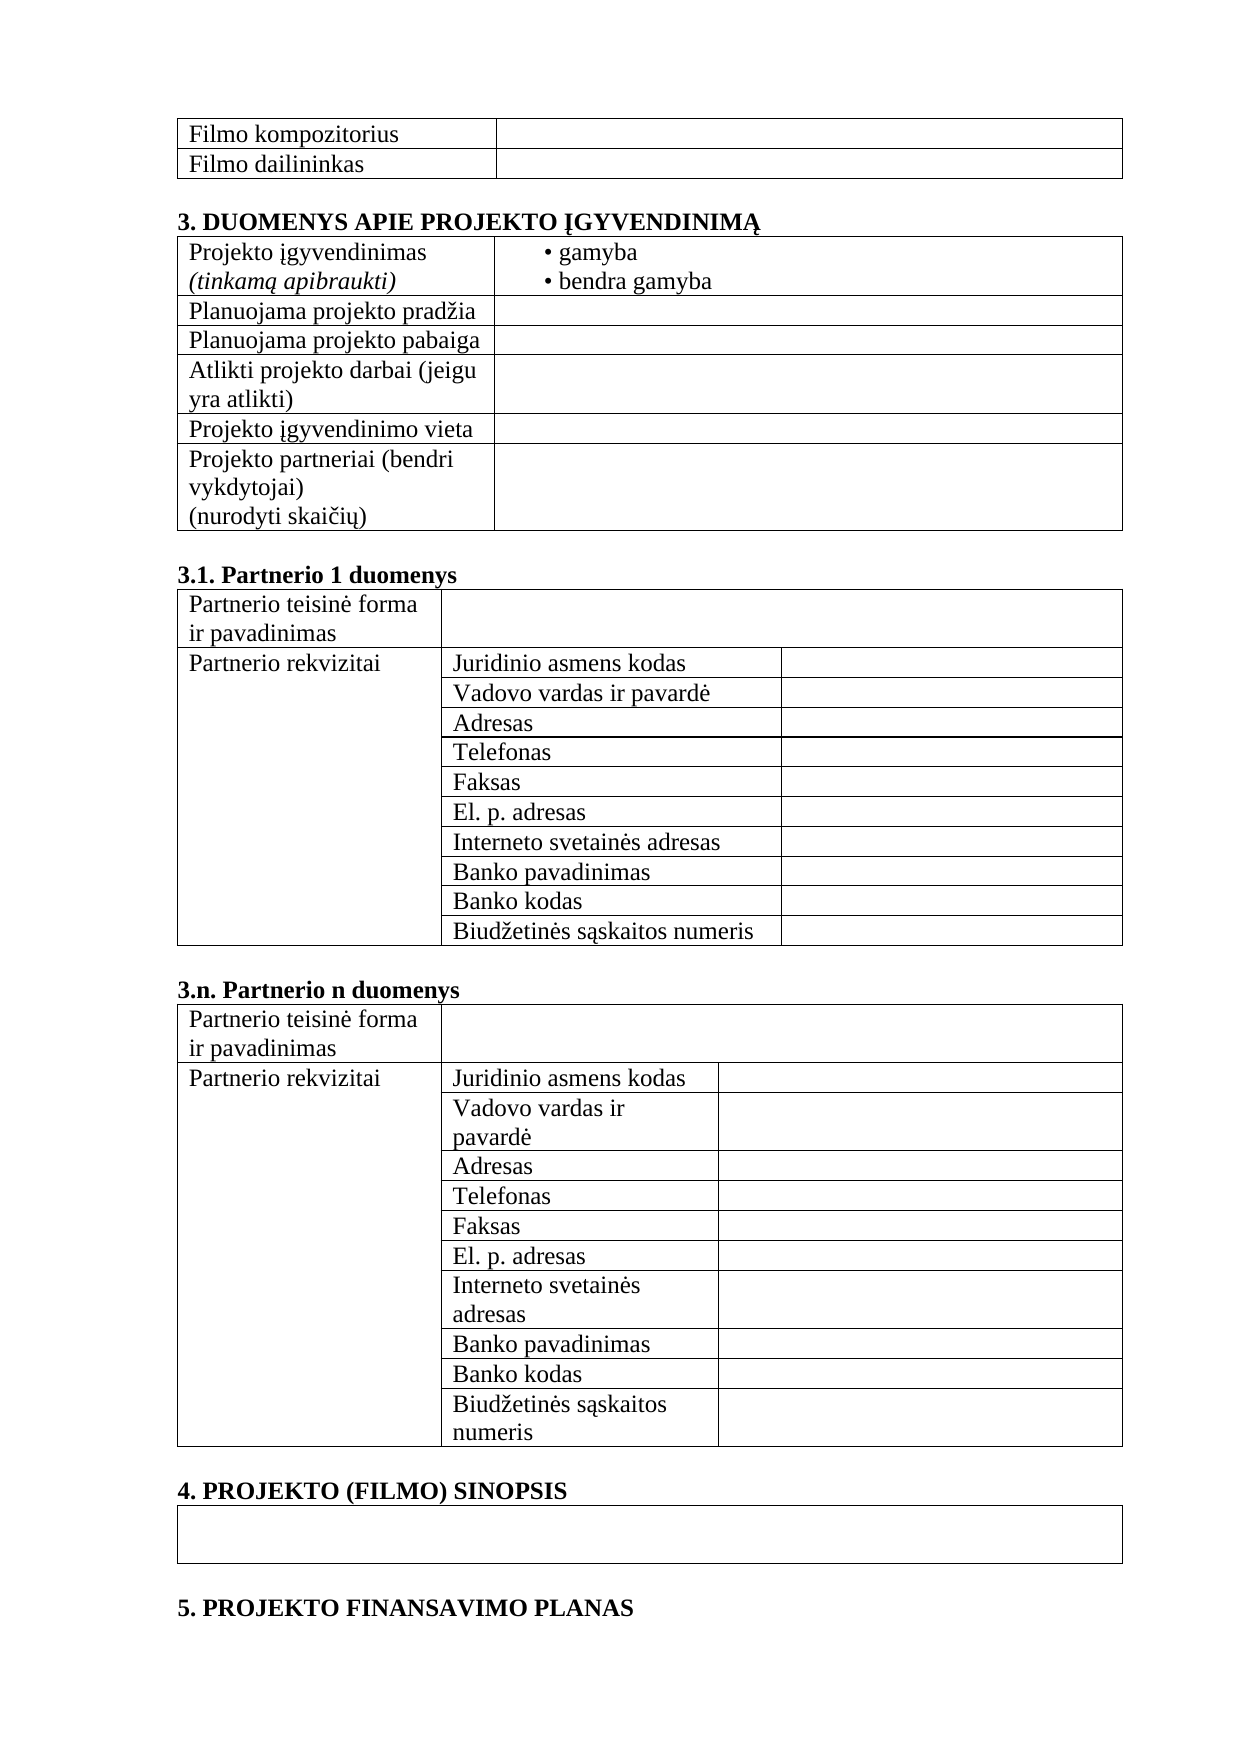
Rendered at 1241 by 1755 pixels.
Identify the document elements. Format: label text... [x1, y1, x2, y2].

table_cell [782, 767, 1122, 796]
table_cell Banko pavadinimas [442, 1329, 718, 1358]
table_cell Faksas [442, 1211, 718, 1240]
table_cell [782, 886, 1122, 915]
table_cell [719, 1063, 1122, 1092]
text 3.n. Partnerio n duomenys [177, 975, 1122, 1003]
table_cell [497, 149, 1122, 178]
table_cell [719, 1329, 1122, 1358]
table_cell [782, 648, 1122, 677]
table_cell [782, 857, 1122, 885]
table_cell Banko kodas [442, 1359, 718, 1388]
table_cell Planuojama projekto pabaiga [178, 326, 494, 354]
table_cell Biudžetinės sąskaitos numeris [442, 916, 781, 945]
table_cell [719, 1241, 1122, 1269]
table_cell Vadovo vardas ir pavardė [442, 1093, 718, 1150]
table_header Projekto įgyvendinimas (tinkamą apibraukti) [178, 237, 494, 295]
table_header Partnerio teisinė forma ir pavadinimas [178, 1005, 441, 1062]
table_header • gamyba • bendra gamyba [495, 237, 1122, 295]
table_cell Biudžetinės sąskaitos numeris [442, 1389, 718, 1446]
table_cell [495, 296, 1122, 324]
table_cell Faksas [442, 767, 781, 796]
table_header [178, 1506, 1122, 1563]
table_cell [719, 1211, 1122, 1240]
table_cell Vadovo vardas ir pavardė [442, 678, 781, 707]
table_cell Interneto svetainės adresas [442, 827, 781, 856]
text 3.1. Partnerio 1 duomenys [177, 560, 1122, 588]
table_cell Telefonas [442, 738, 781, 766]
table_cell Filmo kompozitorius [178, 119, 496, 148]
table_cell [497, 119, 1122, 148]
text 5. PROJEKTO FINANSAVIMO PLANAS [177, 1593, 1122, 1622]
table_cell [782, 827, 1122, 856]
table_cell Partnerio rekvizitai [178, 1063, 441, 1446]
table_cell [782, 738, 1122, 766]
table_cell Juridinio asmens kodas [442, 648, 781, 677]
table_cell [782, 797, 1122, 826]
table_cell Adresas [442, 1151, 718, 1180]
table_cell [719, 1151, 1122, 1180]
table_cell Banko pavadinimas [442, 857, 781, 885]
table_cell [495, 444, 1122, 530]
table_cell El. p. adresas [442, 1241, 718, 1269]
table_cell Filmo dailininkas [178, 149, 496, 178]
table_cell [782, 678, 1122, 707]
table_cell [782, 708, 1122, 736]
table_cell [719, 1359, 1122, 1388]
table_header [442, 590, 1122, 647]
table_cell Planuojama projekto pradžia [178, 296, 494, 324]
table_cell [719, 1181, 1122, 1210]
table_cell El. p. adresas [442, 797, 781, 826]
table_cell Projekto partneriai (bendri vykdytojai) (nurodyti skaičių) [178, 444, 494, 530]
table_cell [782, 916, 1122, 945]
table_cell Banko kodas [442, 886, 781, 915]
table_cell Adresas [442, 708, 781, 736]
text 3. DUOMENYS APIE PROJEKTO ĮGYVENDINIMĄ [177, 207, 1122, 236]
table_cell Telefonas [442, 1181, 718, 1210]
table_header [442, 1005, 1122, 1062]
table_cell Interneto svetainės adresas [442, 1271, 718, 1328]
table_cell Partnerio rekvizitai [178, 648, 441, 945]
table_cell [495, 326, 1122, 354]
table_cell Projekto įgyvendinimo vieta [178, 414, 494, 443]
table_cell [495, 414, 1122, 443]
table_cell [495, 355, 1122, 413]
table_cell Atlikti projekto darbai (jeigu yra atlikti) [178, 355, 494, 413]
table_cell Juridinio asmens kodas [442, 1063, 718, 1092]
table_cell [719, 1271, 1122, 1328]
table_cell [719, 1389, 1122, 1446]
table_cell [719, 1093, 1122, 1150]
table_header Partnerio teisinė forma ir pavadinimas [178, 590, 441, 647]
text 4. PROJEKTO (FILMO) SINOPSIS [177, 1476, 1122, 1505]
